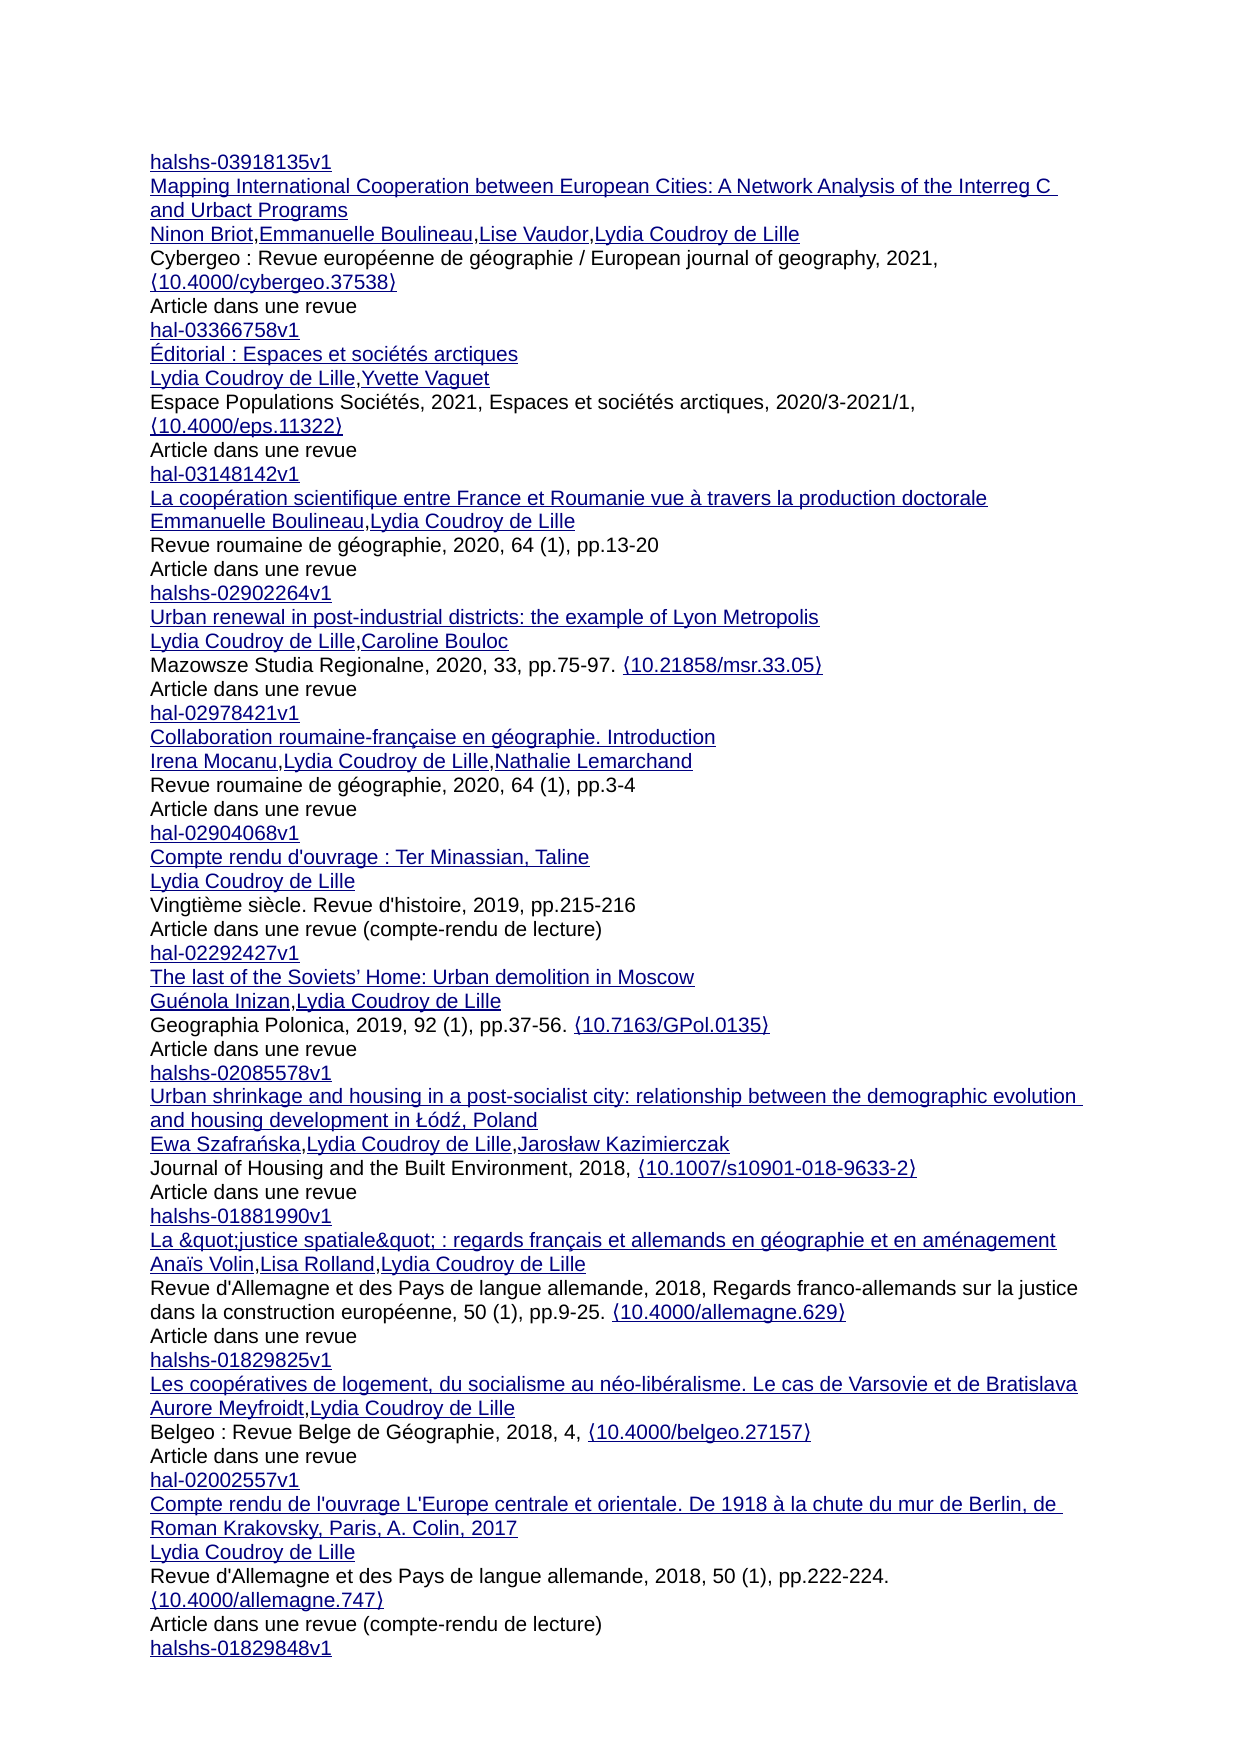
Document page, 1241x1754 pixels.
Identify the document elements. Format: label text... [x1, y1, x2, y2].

table_cell Collaboration roumaine-française en géographie. Introduction Irena Mocanu,Lydia Coudroy de Lille,Nathalie Lemarchand Revue roumaine de géographie, 2020, 64 (1), pp.3-4 Article dans une revue hal-02904068v1 [150, 725, 1090, 845]
table_cell Urban shrinkage and housing in a post-socialist city: relationship between the demographic evolution and housing development in Łódź, Poland Ewa Szafrańska,Lydia Coudroy de Lille,Jarosław Kazimierczak Journal of Housing and the Built Environment, 2018, ⟨10.1007/s10901-018-9633-2⟩ Article dans une revue halshs-01881990v1 [150, 1084, 1090, 1228]
table_cell La &quot;justice spatiale&quot; : regards français et allemands en géographie et en aménagement Anaïs Volin,Lisa Rolland,Lydia Coudroy de Lille Revue d'Allemagne et des Pays de langue allemande, 2018, Regards franco-allemands sur la justice dans la construction européenne, 50 (1), pp.9-25. ⟨10.4000/allemagne.629⟩ Article dans une revue halshs-01829825v1 [150, 1228, 1090, 1372]
table_cell halshs-03918135v1 [150, 150, 1090, 174]
table_cell Compte rendu de l'ouvrage L'Europe centrale et orientale. De 1918 à la chute du mur de Berlin, de Roman Krakovsky, Paris, A. Colin, 2017 Lydia Coudroy de Lille Revue d'Allemagne et des Pays de langue allemande, 2018, 50 (1), pp.222-224. ⟨10.4000/allemagne.747⟩ Article dans une revue (compte-rendu de lecture) halshs-01829848v1 [150, 1492, 1090, 1659]
table_cell Mapping International Cooperation between European Cities: A Network Analysis of the Interreg C and Urbact Programs Ninon Briot,Emmanuelle Boulineau,Lise Vaudor,Lydia Coudroy de Lille Cybergeo : Revue européenne de géographie / European journal of geography, 2021, ⟨10.4000/cybergeo.37538⟩ Article dans une revue hal-03366758v1 [150, 174, 1090, 342]
table_cell The last of the Soviets’ Home: Urban demolition in Moscow Guénola Inizan,Lydia Coudroy de Lille Geographia Polonica, 2019, 92 (1), pp.37-56. ⟨10.7163/GPol.0135⟩ Article dans une revue halshs-02085578v1 [150, 965, 1090, 1084]
table_cell Éditorial : Espaces et sociétés arctiques Lydia Coudroy de Lille,Yvette Vaguet Espace Populations Sociétés, 2021, Espaces et sociétés arctiques, 2020/3-2021/1, ⟨10.4000/eps.11322⟩ Article dans une revue hal-03148142v1 [150, 342, 1090, 485]
table_cell Urban renewal in post-industrial districts: the example of Lyon Metropolis Lydia Coudroy de Lille,Caroline Bouloc Mazowsze Studia Regionalne, 2020, 33, pp.75-97. ⟨10.21858/msr.33.05⟩ Article dans une revue hal-02978421v1 [150, 605, 1090, 725]
table_cell La coopération scientifique entre France et Roumanie vue à travers la production doctorale Emmanuelle Boulineau,Lydia Coudroy de Lille Revue roumaine de géographie, 2020, 64 (1), pp.13-20 Article dans une revue halshs-02902264v1 [150, 485, 1090, 605]
table_cell Les coopératives de logement, du socialisme au néo-libéralisme. Le cas de Varsovie et de Bratislava Aurore Meyfroidt,Lydia Coudroy de Lille Belgeo : Revue Belge de Géographie, 2018, 4, ⟨10.4000/belgeo.27157⟩ Article dans une revue hal-02002557v1 [150, 1372, 1090, 1492]
table_cell Compte rendu d'ouvrage : Ter Minassian, Taline Lydia Coudroy de Lille Vingtième siècle. Revue d'histoire, 2019, pp.215-216 Article dans une revue (compte-rendu de lecture) hal-02292427v1 [150, 845, 1090, 964]
